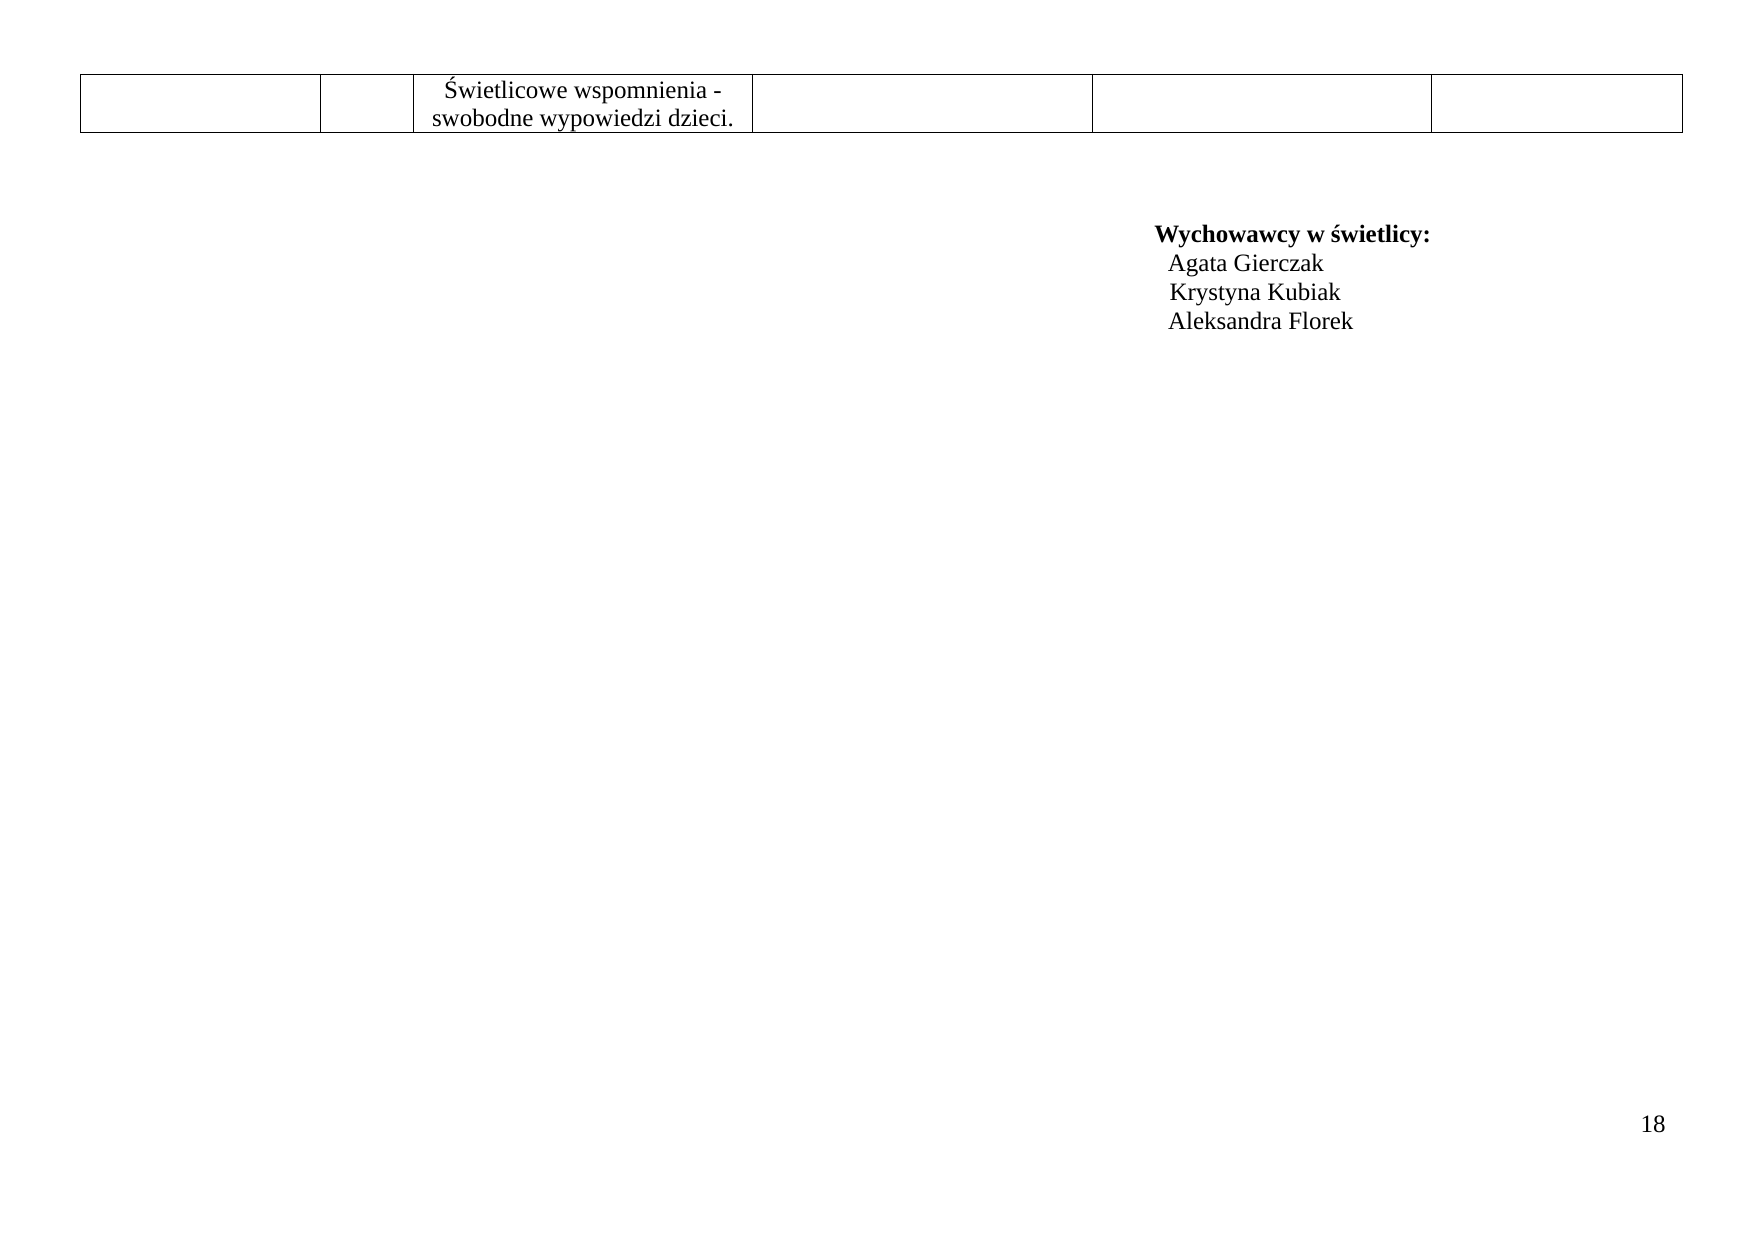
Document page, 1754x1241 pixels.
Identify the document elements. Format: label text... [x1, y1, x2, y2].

table_cell [81, 75, 320, 132]
table_cell [1432, 75, 1682, 132]
text Krystyna Kubiak [752, 277, 1665, 306]
table_cell [321, 75, 413, 132]
text Agata Gierczak [752, 248, 1665, 277]
text Aleksandra Florek [752, 306, 1665, 334]
table_cell [1093, 75, 1431, 132]
text Wychowawcy w świetlicy: [752, 219, 1665, 248]
table_cell Świetlicowe wspomnienia - swobodne wypowiedzi dzieci. [414, 75, 752, 132]
table_cell [753, 75, 1092, 132]
